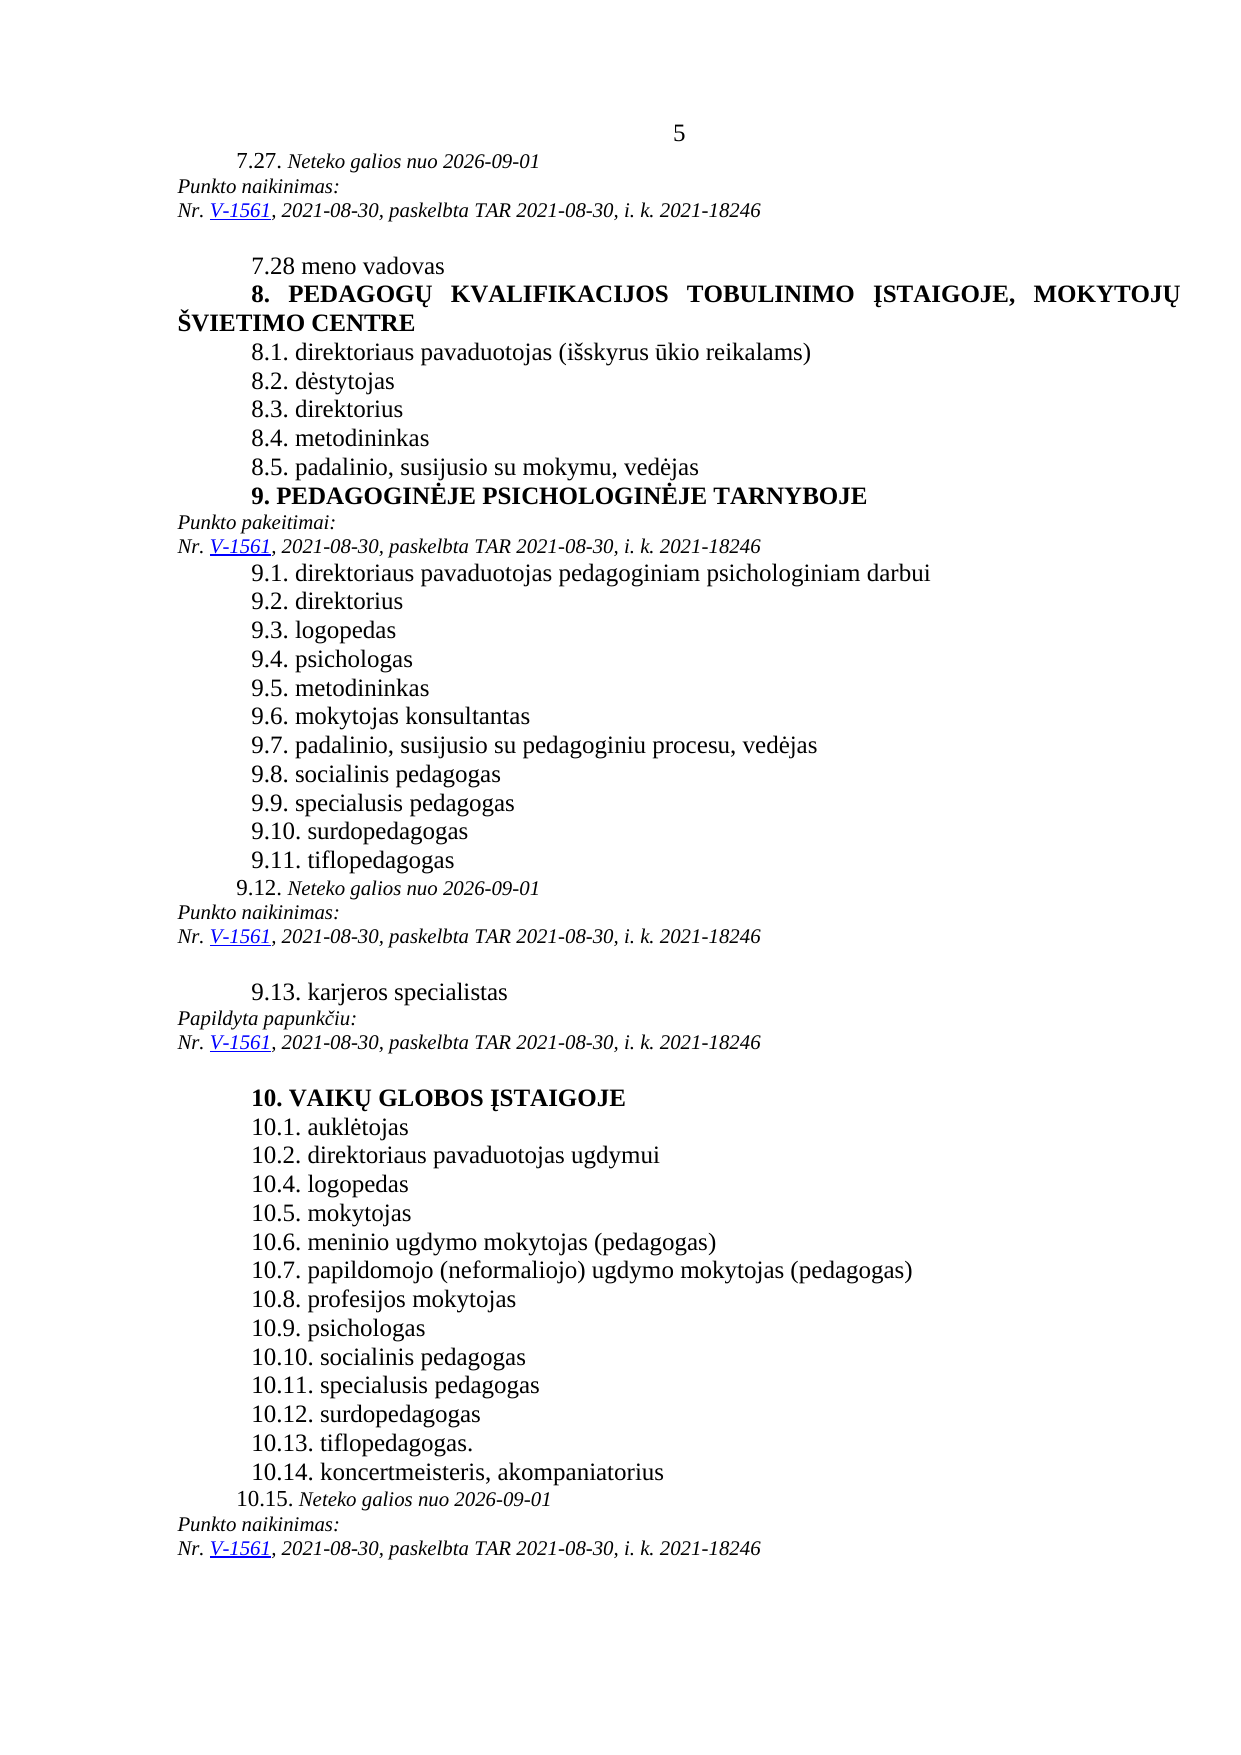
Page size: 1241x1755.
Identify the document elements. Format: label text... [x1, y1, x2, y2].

text 7.27. Neteko galios nuo 2026-09-01 [177, 148, 1181, 174]
text Punkto naikinimas: [177, 1512, 1181, 1536]
text 9. PEDAGOGINĖJE PSICHOLOGINĖJE TARNYBOJE [177, 481, 1181, 509]
text 9.4. psichologas [177, 644, 1181, 673]
text 8.1. direktoriaus pavaduotojas (išskyrus ūkio reikalams) [177, 337, 1181, 366]
text 8.5. padalinio, susijusio su mokymu, vedėjas [177, 452, 1181, 481]
text 10.6. meninio ugdymo mokytojas (pedagogas) [177, 1227, 1181, 1255]
text 8.2. dėstytojas [177, 366, 1181, 394]
text 9.12. Neteko galios nuo 2026-09-01 [177, 874, 1181, 900]
text Punkto pakeitimai: [177, 509, 1181, 534]
text 10.14. koncertmeisteris, akompaniatorius [177, 1457, 1181, 1485]
text 9.10. surdopedagogas [177, 816, 1181, 845]
text 10.10. socialinis pedagogas [177, 1342, 1181, 1370]
text 10. VAIKŲ GLOBOS ĮSTAIGOJE [177, 1083, 1181, 1112]
text Punkto naikinimas: [177, 900, 1181, 924]
text 10.5. mokytojas [177, 1198, 1181, 1227]
text 10.13. tiflopedagogas. [177, 1428, 1181, 1457]
text 9.9. specialusis pedagogas [177, 788, 1181, 816]
text 10.11. specialusis pedagogas [177, 1370, 1181, 1399]
text Nr. V-1561, 2021-08-30, paskelbta TAR 2021-08-30, i. k. 2021-18246 [177, 924, 1181, 948]
text Nr. V-1561, 2021-08-30, paskelbta TAR 2021-08-30, i. k. 2021-18246 [177, 1030, 1181, 1054]
text 9.8. socialinis pedagogas [177, 759, 1181, 788]
text 10.4. logopedas [177, 1169, 1181, 1198]
text 9.7. padalinio, susijusio su pedagoginiu procesu, vedėjas [177, 730, 1181, 759]
text 10.1. auklėtojas [177, 1112, 1181, 1140]
text 8. PEDAGOGŲ KVALIFIKACIJOS TOBULINIMO ĮSTAIGOJE, MOKYTOJŲ ŠVIETIMO CENTRE [177, 279, 1181, 337]
text 9.6. mokytojas konsultantas [177, 701, 1181, 730]
text Nr. V-1561, 2021-08-30, paskelbta TAR 2021-08-30, i. k. 2021-18246 [177, 1536, 1181, 1560]
text Punkto naikinimas: [177, 174, 1181, 198]
text 9.2. direktorius [177, 586, 1181, 615]
text 7.28 meno vadovas [177, 251, 1181, 279]
text 10.7. papildomojo (neformaliojo) ugdymo mokytojas (pedagogas) [177, 1255, 1181, 1284]
text 9.3. logopedas [177, 615, 1181, 644]
text 10.9. psichologas [177, 1313, 1181, 1342]
text Nr. V-1561, 2021-08-30, paskelbta TAR 2021-08-30, i. k. 2021-18246 [177, 198, 1181, 222]
text Papildyta papunkčiu: [177, 1006, 1181, 1030]
text 8.4. metodininkas [177, 423, 1181, 452]
text 10.12. surdopedagogas [177, 1399, 1181, 1428]
text 9.5. metodininkas [177, 673, 1181, 701]
text 10.8. profesijos mokytojas [177, 1284, 1181, 1313]
text Nr. V-1561, 2021-08-30, paskelbta TAR 2021-08-30, i. k. 2021-18246 [177, 534, 1181, 558]
text 9.11. tiflopedagogas [177, 845, 1181, 874]
text 8.3. direktorius [177, 394, 1181, 423]
text 9.13. karjeros specialistas [251, 977, 1181, 1006]
text 10.2. direktoriaus pavaduotojas ugdymui [177, 1140, 1181, 1169]
text 10.15. Neteko galios nuo 2026-09-01 [177, 1485, 1181, 1512]
text 9.1. direktoriaus pavaduotojas pedagoginiam psichologiniam darbui [177, 558, 1181, 586]
